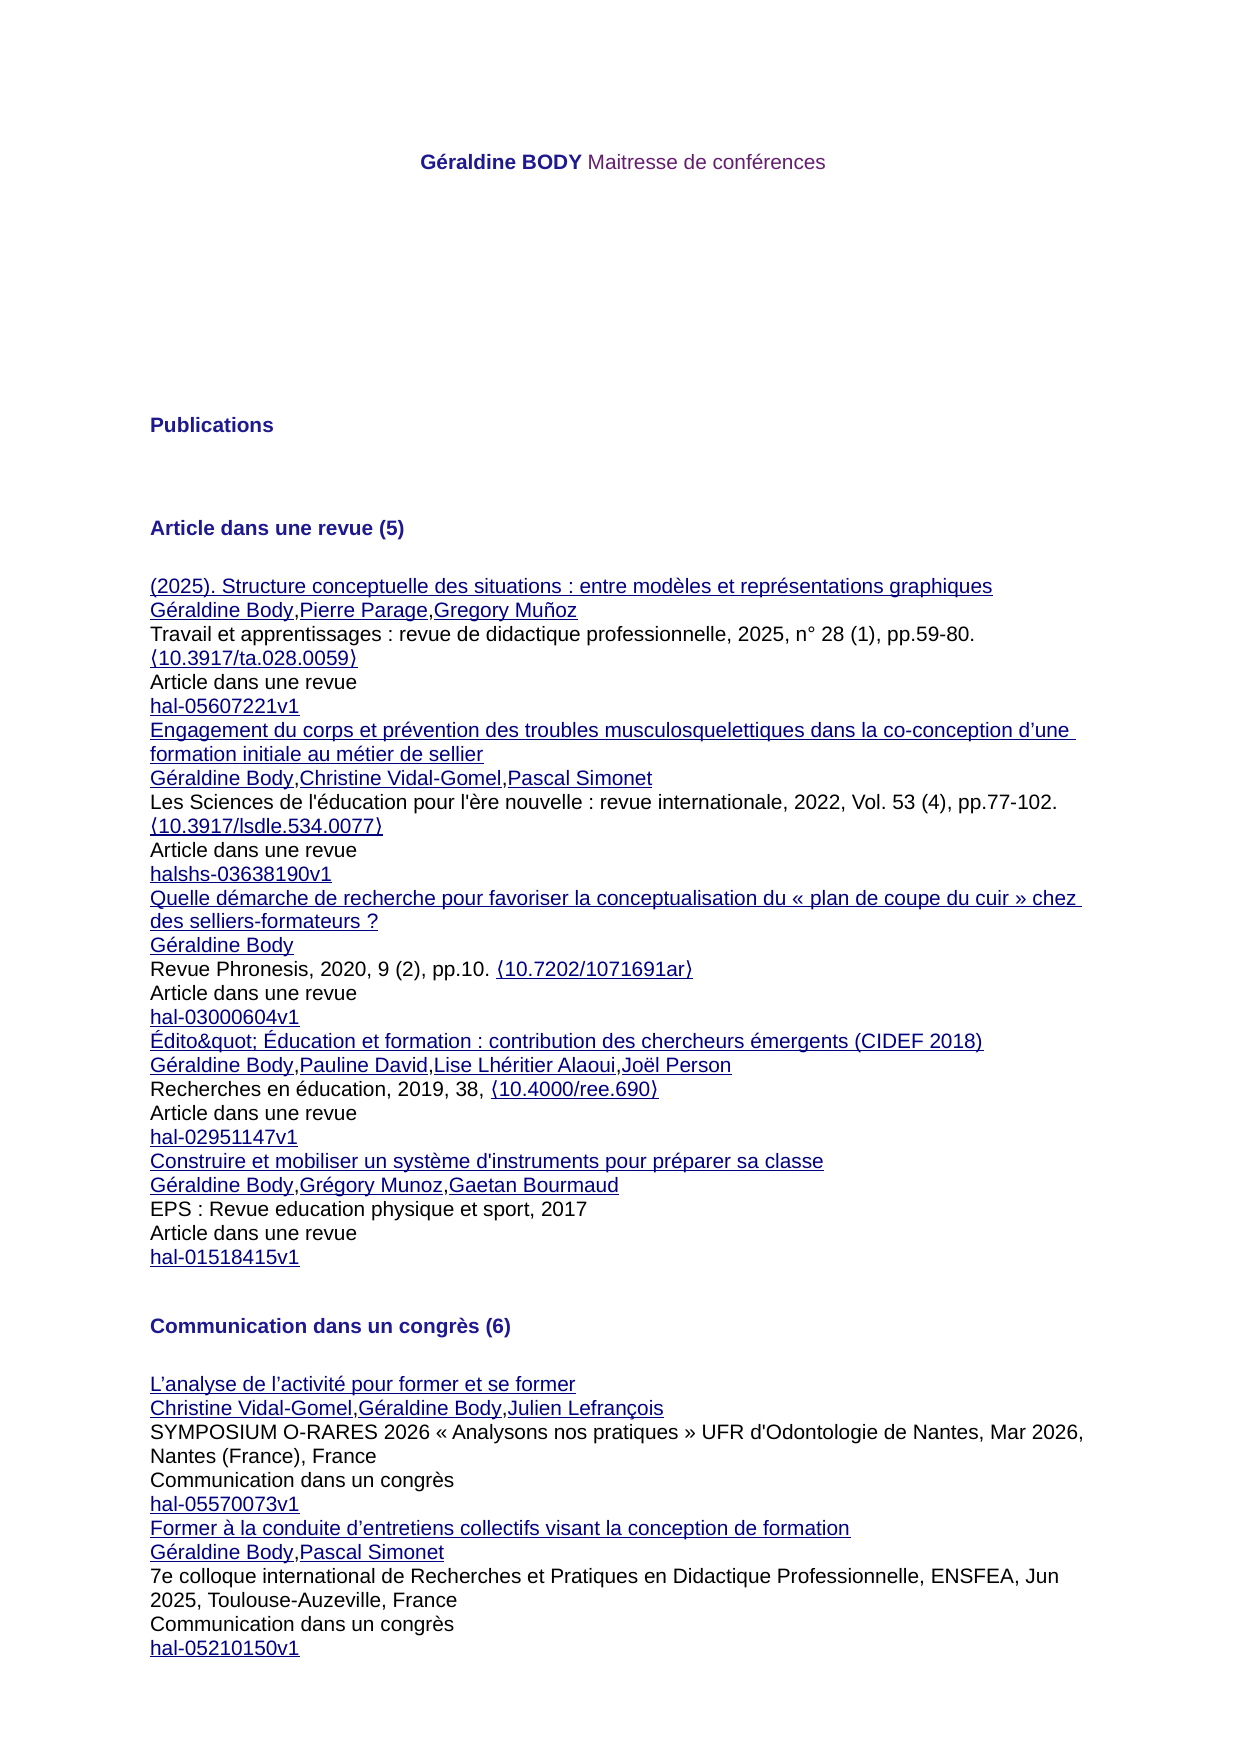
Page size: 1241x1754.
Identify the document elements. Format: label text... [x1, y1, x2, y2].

table_header (2025). Structure conceptuelle des situations : entre modèles et représentations graphiques Géraldine Body,Pierre Parage,Gregory Muñoz Travail et apprentissages : revue de didactique professionnelle, 2025, n° 28 (1), pp.59-80. ⟨10.3917/ta.028.0059⟩ Article dans une revue hal-05607221v1 [150, 574, 1090, 718]
subtitle Communication dans un congrès (6) [150, 1313, 1090, 1337]
table_cell Former à la conduite d’entretiens collectifs visant la conception de formation Géraldine Body,Pascal Simonet 7e colloque international de Recherches et Pratiques en Didactique Professionnelle, ENSFEA, Jun 2025, Toulouse-Auzeville, France Communication dans un congrès hal-05210150v1 [150, 1516, 1090, 1659]
subtitle Article dans une revue (5) [150, 516, 1090, 539]
subtitle Géraldine BODY Maitresse de conférences [150, 150, 1090, 174]
table_cell Quelle démarche de recherche pour favoriser la conceptualisation du « plan de coupe du cuir » chez des selliers-formateurs ? Géraldine Body Revue Phronesis, 2020, 9 (2), pp.10. ⟨10.7202/1071691ar⟩ Article dans une revue hal-03000604v1 [150, 885, 1090, 1029]
table_cell Édito&quot; Éducation et formation : contribution des chercheurs émergents (CIDEF 2018) Géraldine Body,Pauline David,Lise Lhéritier Alaoui,Joël Person Recherches en éducation, 2019, 38, ⟨10.4000/ree.690⟩ Article dans une revue hal-02951147v1 [150, 1029, 1090, 1149]
table_cell Construire et mobiliser un système d'instruments pour préparer sa classe Géraldine Body,Grégory Munoz,Gaetan Bourmaud EPS : Revue education physique et sport, 2017 Article dans une revue hal-01518415v1 [150, 1149, 1090, 1269]
table_header L’analyse de l’activité pour former et se former Christine Vidal-Gomel,Géraldine Body,Julien Lefrançois SYMPOSIUM O-RARES 2026 « Analysons nos pratiques » UFR d'Odontologie de Nantes, Mar 2026, Nantes (France), France Communication dans un congrès hal-05570073v1 [150, 1372, 1090, 1516]
table_cell Engagement du corps et prévention des troubles musculosquelettiques dans la co-conception d’une formation initiale au métier de sellier Géraldine Body,Christine Vidal-Gomel,Pascal Simonet Les Sciences de l'éducation pour l'ère nouvelle : revue internationale, 2022, Vol. 53 (4), pp.77-102. ⟨10.3917/lsdle.534.0077⟩ Article dans une revue halshs-03638190v1 [150, 718, 1090, 885]
subtitle Publications [150, 412, 1090, 436]
